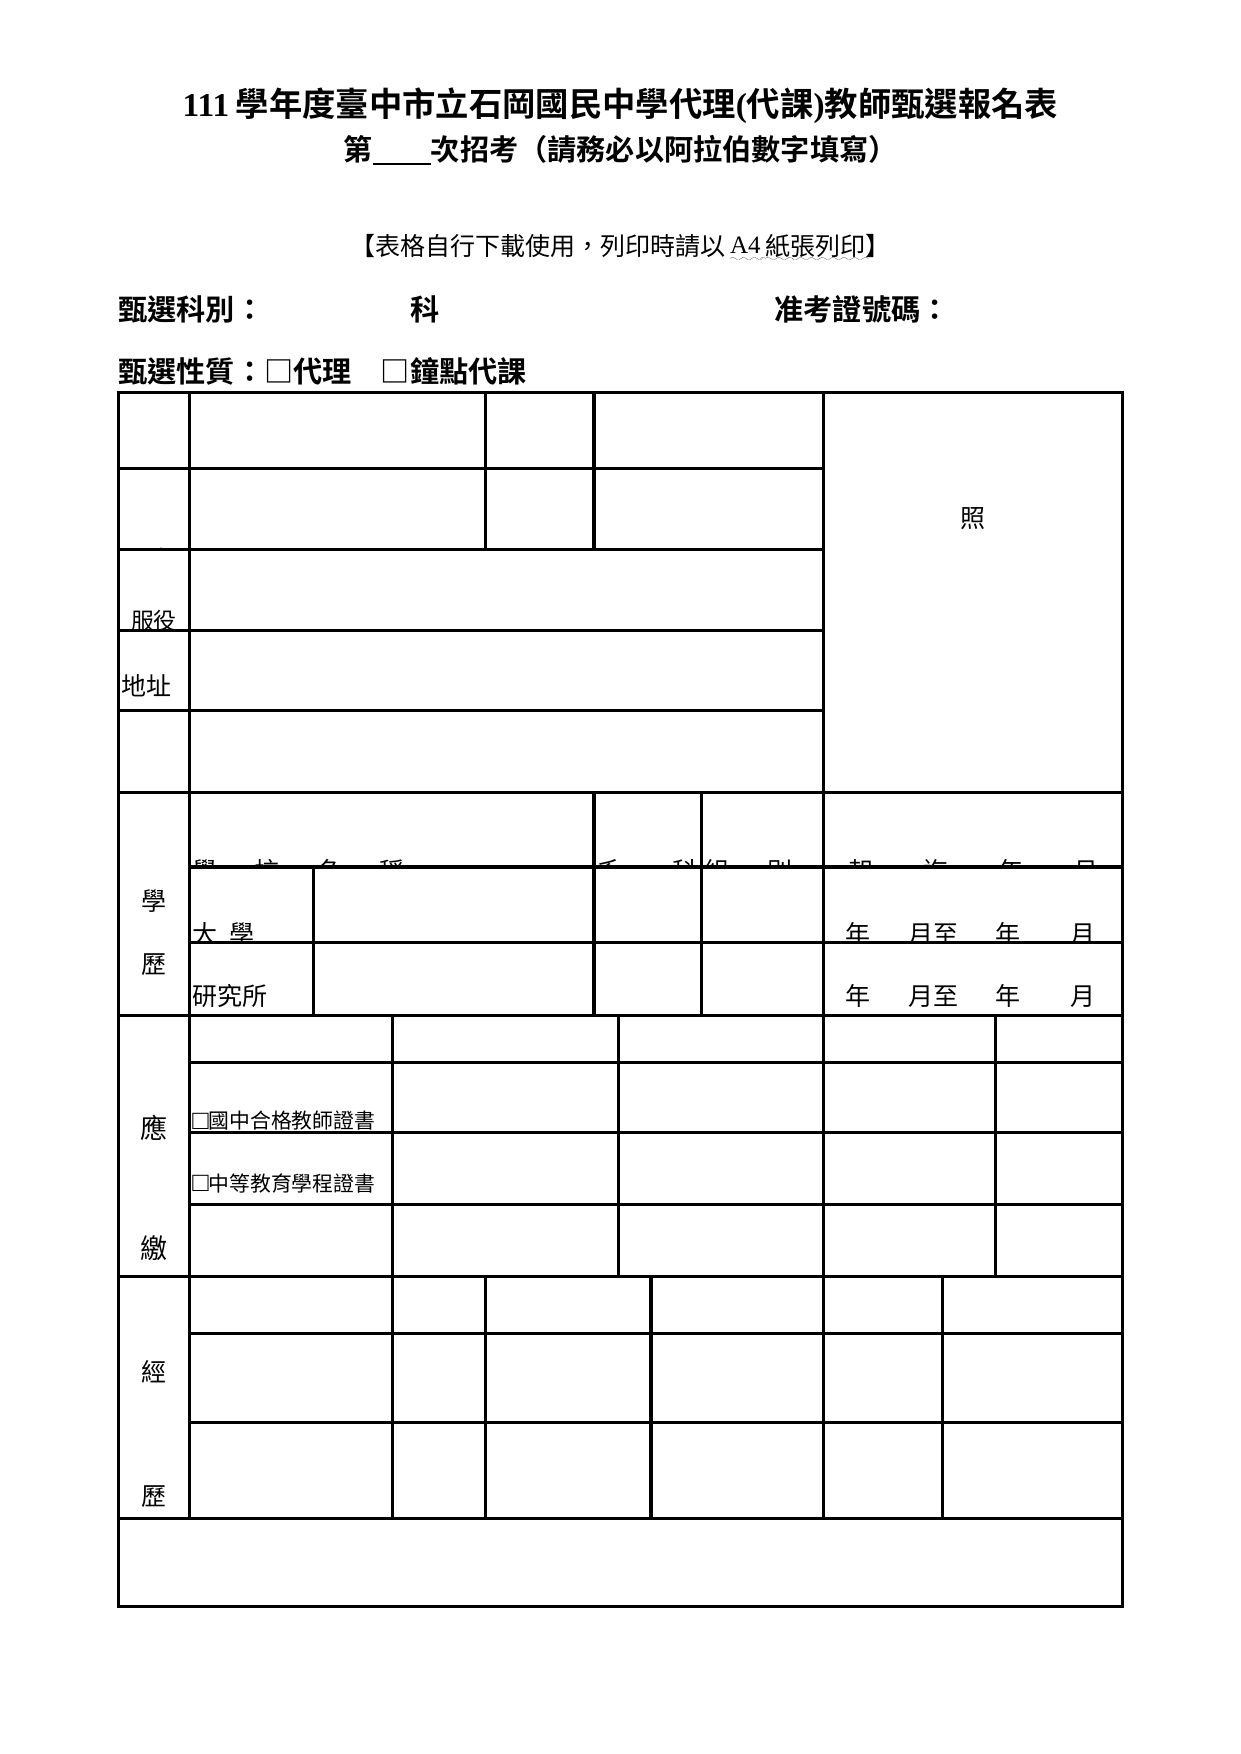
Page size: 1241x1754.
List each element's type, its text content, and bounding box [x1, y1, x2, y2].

table_cell 起 迄 年 月 [944, 1278, 1121, 1332]
table_cell 經 歷 [120, 1278, 188, 1517]
table_cell 類 別 [191, 1017, 391, 1061]
table_cell [620, 1206, 822, 1275]
table_cell 系 科 [596, 794, 700, 865]
table_cell [997, 1134, 1121, 1203]
table_cell [394, 1064, 594, 1131]
table_cell 學 校 名 稱 [191, 794, 592, 865]
text 【表格自行下載使用，列印時請以A4紙張列印】 [118, 203, 1122, 266]
table_cell [596, 470, 822, 548]
table_cell [315, 869, 592, 941]
table_header 照 片 務必確實黏貼 [825, 394, 1121, 791]
table_cell [394, 1335, 484, 1421]
table_cell 發 證 日 期 [620, 1017, 822, 1061]
table_cell [191, 632, 822, 708]
table_cell [825, 1206, 994, 1275]
table_cell 職 稱 [825, 1278, 941, 1332]
table_cell [620, 1134, 822, 1203]
table_cell [594, 1064, 617, 1131]
text 甄選性質：□代理 □鐘點代課 [118, 328, 1122, 391]
table_cell 服役 情形 [120, 551, 188, 629]
table_cell [997, 1206, 1121, 1275]
table_cell 填表人簽章： 填表日期： 111 年 7 月 日 [120, 1520, 1121, 1605]
table_cell [191, 470, 484, 548]
table_cell [394, 1134, 594, 1203]
table_cell □國中合格教師證書 [191, 1064, 391, 1131]
table_header 姓 名 [120, 394, 188, 467]
table_cell [191, 1424, 391, 1517]
table_cell 年 月至 年 月 [825, 944, 1121, 1014]
table_cell 曾服務之機關學校 [191, 1278, 391, 1332]
table_cell [653, 1335, 822, 1421]
table_cell 發 證 機 關 [825, 1017, 994, 1061]
table_cell 現職機關學校 [120, 470, 188, 548]
table_cell 曾服務之機關學校 [653, 1278, 822, 1332]
table_cell [487, 1335, 649, 1421]
table_cell 學 歷 [120, 794, 188, 1014]
table_header 年 月 日 [596, 394, 822, 467]
table_cell [944, 1424, 1121, 1517]
table_cell 電話 [120, 712, 188, 791]
table_header [191, 394, 484, 467]
table_cell [825, 1064, 994, 1131]
table_cell [703, 944, 822, 1014]
table_cell 備註 [997, 1017, 1121, 1061]
text 甄選科別： 科 准考證號碼： [118, 266, 1122, 328]
table_cell [487, 1424, 649, 1517]
table_cell [191, 1335, 391, 1421]
table_cell 組 別 [703, 794, 822, 865]
text 第 次招考（請務必以阿拉伯數字填寫） [118, 126, 1122, 168]
table_cell [594, 1134, 617, 1203]
table_cell [825, 1424, 941, 1517]
table_cell 年 月至 年 月 [825, 869, 1121, 941]
table_cell [653, 1424, 822, 1517]
table_cell [594, 1206, 617, 1275]
table_cell [944, 1335, 1121, 1421]
table_cell □免役 □役畢 □服役中 [191, 551, 822, 629]
table_cell 地址 [120, 632, 188, 708]
table_cell 研究所 [191, 944, 312, 1014]
table_cell [825, 1134, 994, 1203]
table_cell 起 迄 年 月 [487, 1278, 649, 1332]
table_cell [315, 944, 592, 1014]
table_cell [596, 869, 700, 941]
table_cell □其他 [191, 1206, 391, 1275]
table_cell 起 迄 年 月 [825, 794, 1121, 865]
table_cell □中等教育學程證書 [191, 1134, 391, 1203]
table_cell TEL: 手機： [191, 712, 822, 791]
table_cell [394, 1206, 594, 1275]
table_cell 身分證字號 [487, 470, 592, 548]
table_cell [394, 1424, 484, 1517]
table_cell [997, 1064, 1121, 1131]
table_cell 職 稱 [394, 1278, 484, 1332]
table_cell 應 繳 驗 證 件 [120, 1017, 188, 1275]
table_cell [596, 944, 700, 1014]
table_cell 證 書 字 號 [394, 1017, 617, 1061]
table_cell 大 學 [191, 869, 312, 941]
table_header 出生年月日 [487, 394, 592, 467]
text 111學年度臺中市立石岡國民中學代理(代課)教師甄選報名表 [118, 78, 1122, 126]
table_cell [703, 869, 822, 941]
table_cell [825, 1335, 941, 1421]
table_cell [620, 1064, 822, 1131]
